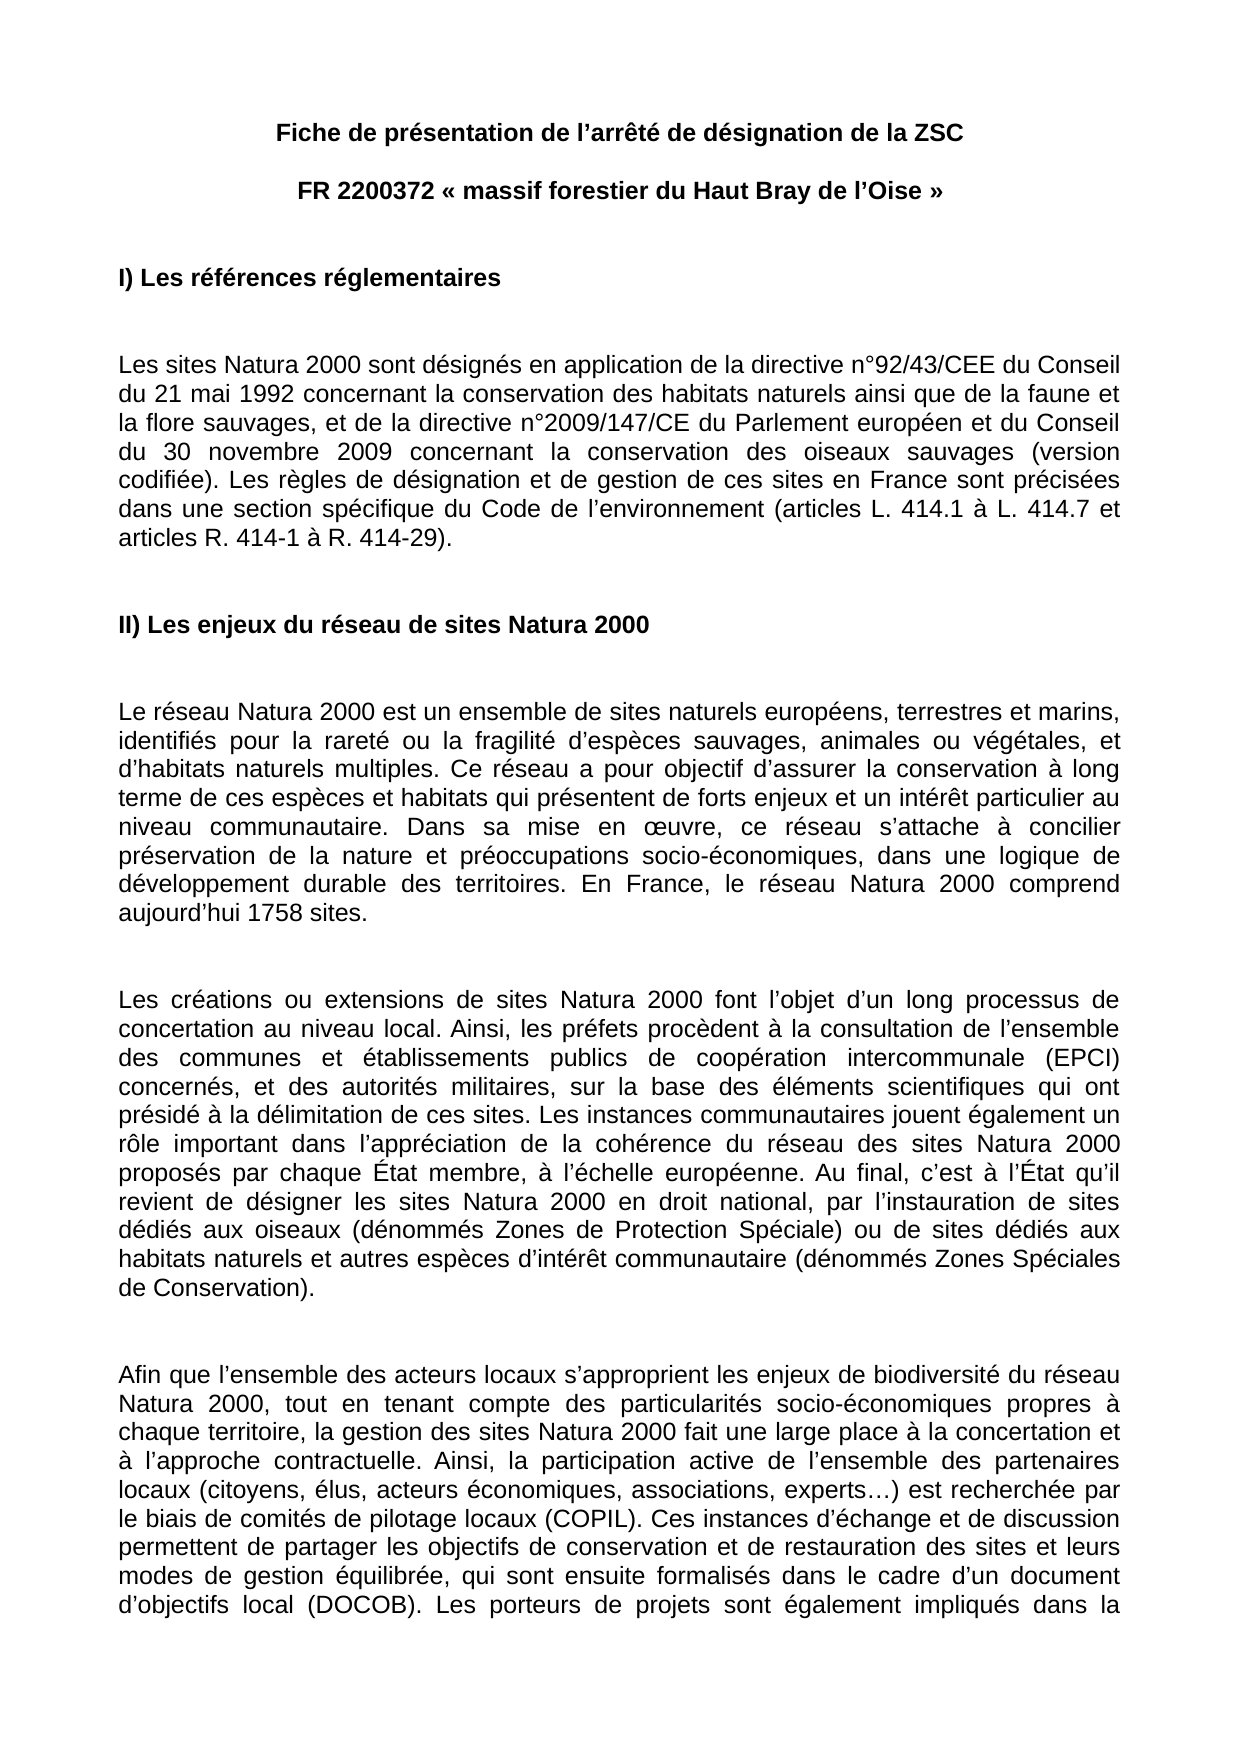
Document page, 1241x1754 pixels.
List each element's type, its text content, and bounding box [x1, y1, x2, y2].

text Les sites Natura 2000 sont désignés en application de la directive n°92/43/CEE du Conseil du 21 mai 1992 concernant la conservation des habitats naturels ainsi que de la faune et la flore sauvages, et de la directive n°2009/147/CE du Parlement européen et du Conseil du 30 novembre 2009 concernant la conservation des oiseaux sauvages (version codifiée). Les règles de désignation et de gestion de ces sites en France sont précisées dans une section spécifique du Code de l’environnement (articles L. 414.1 à L. 414.7 et articles R. 414-1 à R. 414-29). [118, 350, 1122, 551]
text FR 2200372 « massif forestier du Haut Bray de l’Oise » [118, 176, 1122, 205]
text Fiche de présentation de l’arrêté de désignation de la ZSC [118, 118, 1122, 147]
text II) Les enjeux du réseau de sites Natura 2000 [118, 610, 1122, 638]
text Le réseau Natura 2000 est un ensemble de sites naturels européens, terrestres et marins, identifiés pour la rareté ou la fragilité d’espèces sauvages, animales ou végétales, et d’habitats naturels multiples. Ce réseau a pour objectif d’assurer la conservation à long terme de ces espèces et habitats qui présentent de forts enjeux et un intérêt particulier au niveau communautaire. Dans sa mise en œuvre, ce réseau s’attache à concilier préservation de la nature et préoccupations socio-économiques, dans une logique de développement durable des territoires. En France, le réseau Natura 2000 comprend aujourd’hui 1758 sites. [118, 697, 1122, 927]
text Afin que l’ensemble des acteurs locaux s’approprient les enjeux de biodiversité du réseau Natura 2000, tout en tenant compte des particularités socio-économiques propres à chaque territoire, la gestion des sites Natura 2000 fait une large place à la concertation et à l’approche contractuelle. Ainsi, la participation active de l’ensemble des partenaires locaux (citoyens, élus, acteurs économiques, associations, experts…) est recherchée par le biais de comités de pilotage locaux (COPIL). Ces instances d’échange et de discussion permettent de partager les objectifs de conservation et de restauration des sites et leurs modes de gestion équilibrée, qui sont ensuite formalisés dans le cadre d’un document d’objectifs local (DOCOB). Les porteurs de projets sont également impliqués dans la [118, 1360, 1122, 1618]
text I) Les références réglementaires [118, 263, 1122, 292]
text Les créations ou extensions de sites Natura 2000 font l’objet d’un long processus de concertation au niveau local. Ainsi, les préfets procèdent à la consultation de l’ensemble des communes et établissements publics de coopération intercommunale (EPCI) concernés, et des autorités militaires, sur la base des éléments scientifiques qui ont présidé à la délimitation de ces sites. Les instances communautaires jouent également un rôle important dans l’appréciation de la cohérence du réseau des sites Natura 2000 proposés par chaque État membre, à l’échelle européenne. Au final, c’est à l’État qu’il revient de désigner les sites Natura 2000 en droit national, par l’instauration de sites dédiés aux oiseaux (dénommés Zones de Protection Spéciale) ou de sites dédiés aux habitats naturels et autres espèces d’intérêt communautaire (dénommés Zones Spéciales de Conservation). [118, 985, 1122, 1301]
